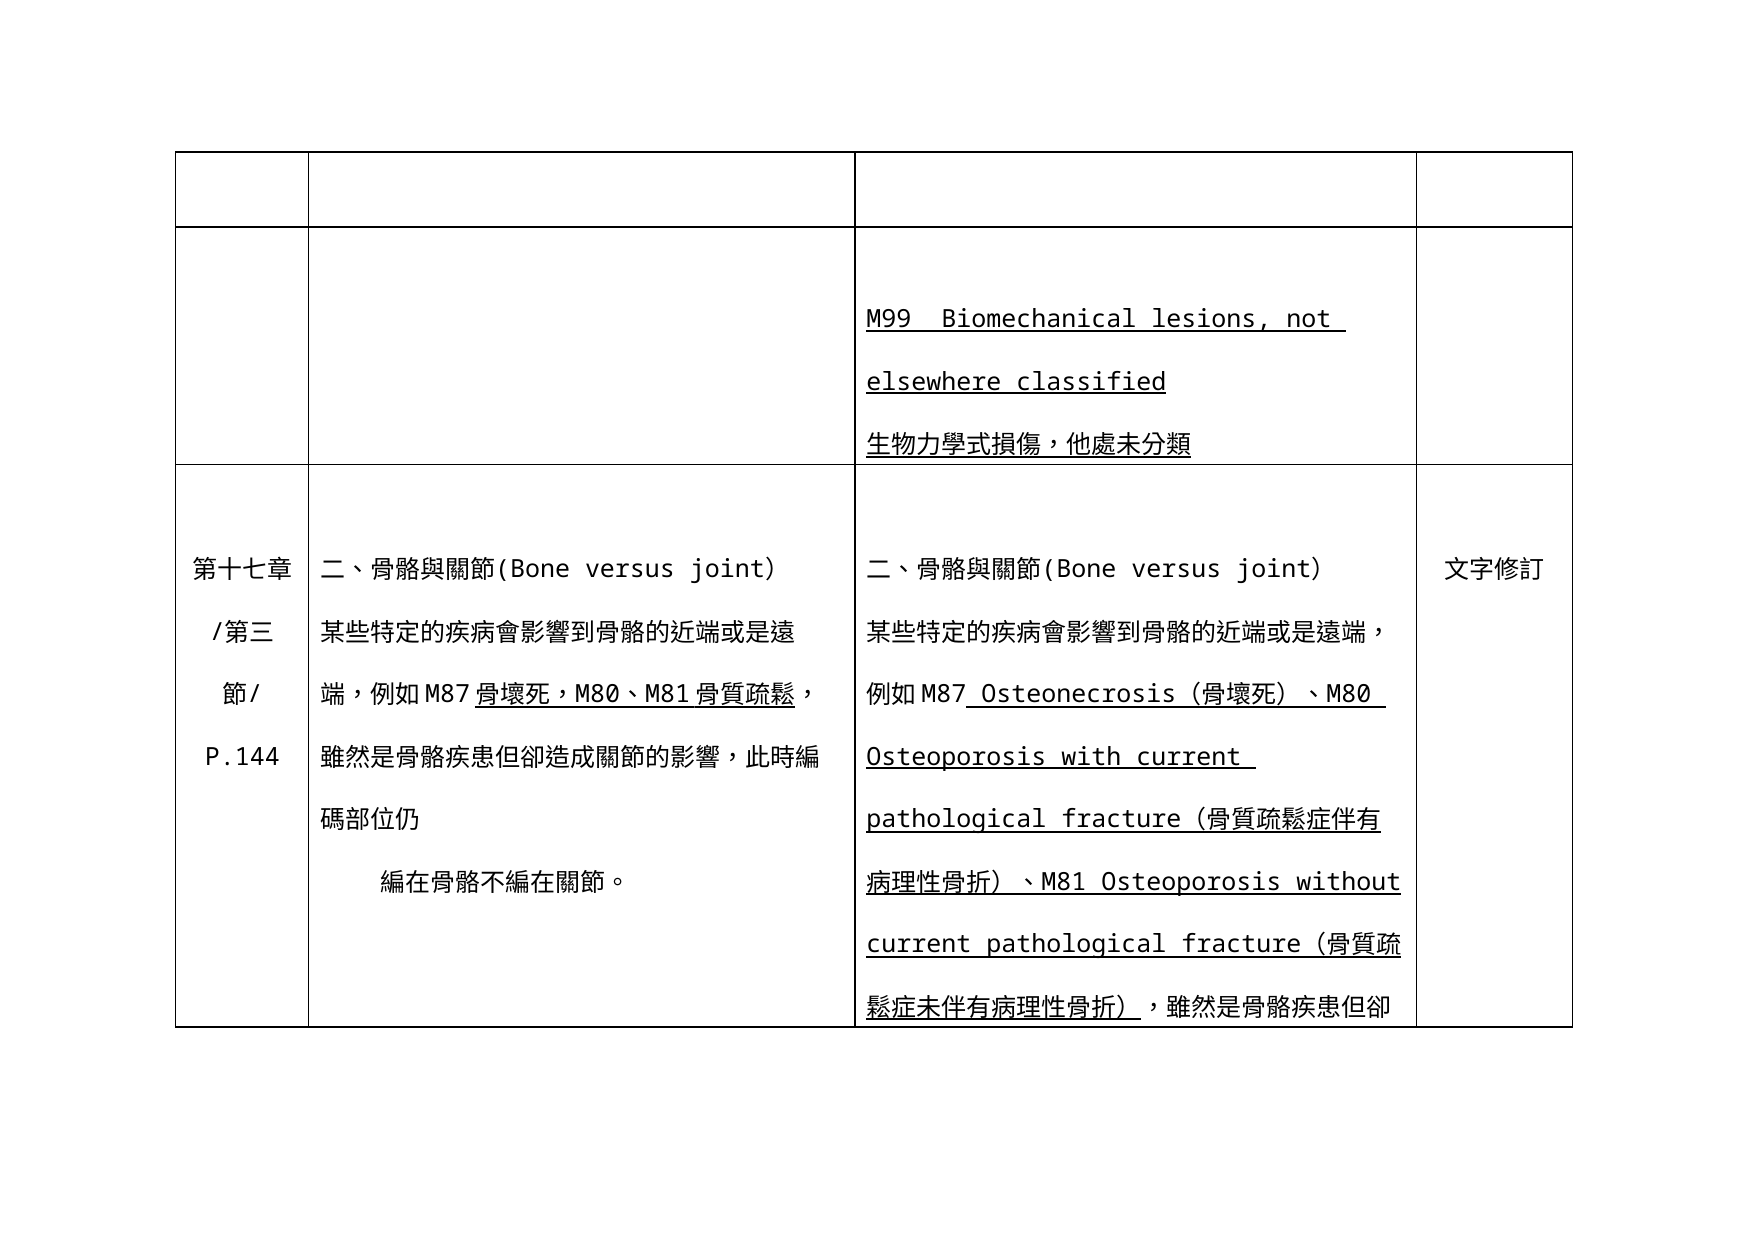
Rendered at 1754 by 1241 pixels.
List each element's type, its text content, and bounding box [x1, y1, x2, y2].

table_cell M95 Other disorders of the musculoskeletal system and connective tissue肌肉骨骼系統與結締組織其他疾患 M96 Intraoperative and postprocedural complications and disorders of musculoskeletal system, not elsewhere classified 術中及術後併發症及肌肉骨骼系統疾患，他處未分類 M99 Biomechanical lesions, not elsewhere classified 生物力學式損傷，他處未分類 [856, 228, 1416, 464]
table_cell 二、骨骼與關節(Bone versus joint） 某些特定的疾病會影響到骨骼的近端或是遠端，例如M87骨壞死，M80、M81骨質疏鬆，雖然是骨骼疾患但卻造成關節的影響，此時編碼部位仍 編在骨骼不編在關節。 [309, 465, 854, 1026]
table_cell 文字修訂 [1417, 465, 1572, 1026]
table_cell 文字修訂 [1417, 228, 1572, 464]
table_header [1417, 153, 1572, 226]
table_cell 第十七章/第三節/P.144 [176, 465, 308, 1026]
table_header [856, 153, 1416, 226]
table_cell 二、骨骼與關節(Bone versus joint） 某些特定的疾病會影響到骨骼的近端或是遠端，例如M87 Osteonecrosis（骨壞死）、M80 Osteoporosis with current pathological fracture（骨質疏鬆症伴有病理性骨折）、M81 Osteoporosis without current pathological fracture（骨質疏鬆症未伴有病理性骨折），雖然是骨骼疾患但卻造成關節的影響，此時編碼 [856, 465, 1416, 1026]
table_cell 第十七章/第二節/P.143 [176, 228, 308, 464]
table_header [176, 153, 308, 226]
table_header [309, 153, 854, 226]
table_cell M95-M99 Other disorders of the musculoskeletal system and connective tissue肌肉骨骼系統與結締組織其他疾患 [309, 228, 854, 464]
